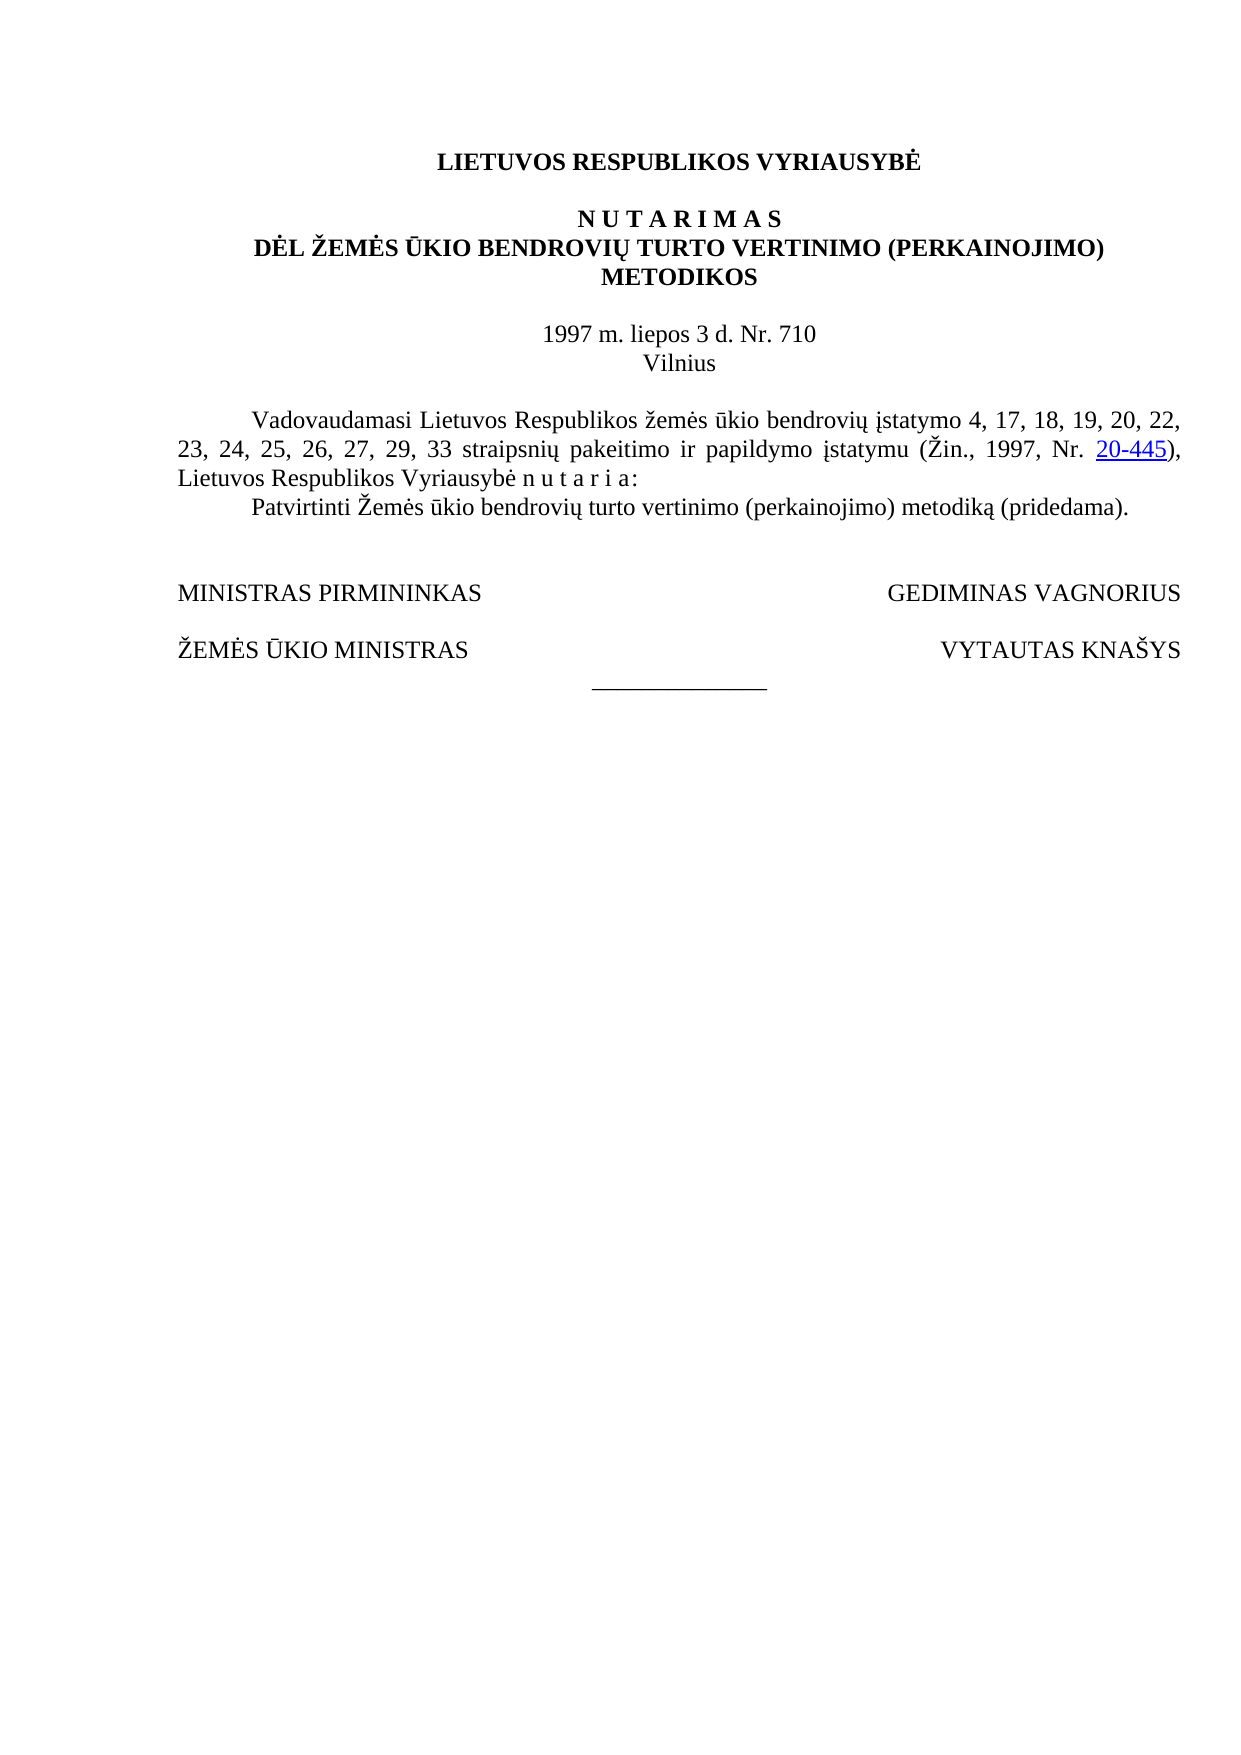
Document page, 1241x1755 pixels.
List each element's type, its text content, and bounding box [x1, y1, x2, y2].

text Vilnius [177, 348, 1181, 377]
text N U T A R I M A S [177, 204, 1181, 233]
text LIETUVOS RESPUBLIKOS VYRIAUSYBĖ [177, 147, 1181, 176]
text Vadovaudamasi Lietuvos Respublikos žemės ūkio bendrovių įstatymo 4, 17, 18, 19, 20, 22, 23, 24, 25, 26, 27, 29, 33 straipsnių pakeitimo ir papildymo įstatymu (Žin., 1997, Nr. 20-445), Lietuvos Respublikos Vyriausybė nutaria: [177, 406, 1181, 492]
text DĖL ŽEMĖS ŪKIO BENDROVIŲ TURTO VERTINIMO (PERKAINOJIMO) METODIKOS [177, 233, 1181, 291]
text Žemės ūkio ministras Vytautas Knašys [177, 636, 1181, 664]
text Ministras Pirmininkas Gediminas Vagnorius [177, 578, 1181, 607]
text 1997 m. liepos 3 d. Nr. 710 [177, 319, 1181, 348]
text Patvirtinti Žemės ūkio bendrovių turto vertinimo (perkainojimo) metodiką (pridedama). [177, 492, 1181, 521]
text ______________ [177, 664, 1181, 693]
